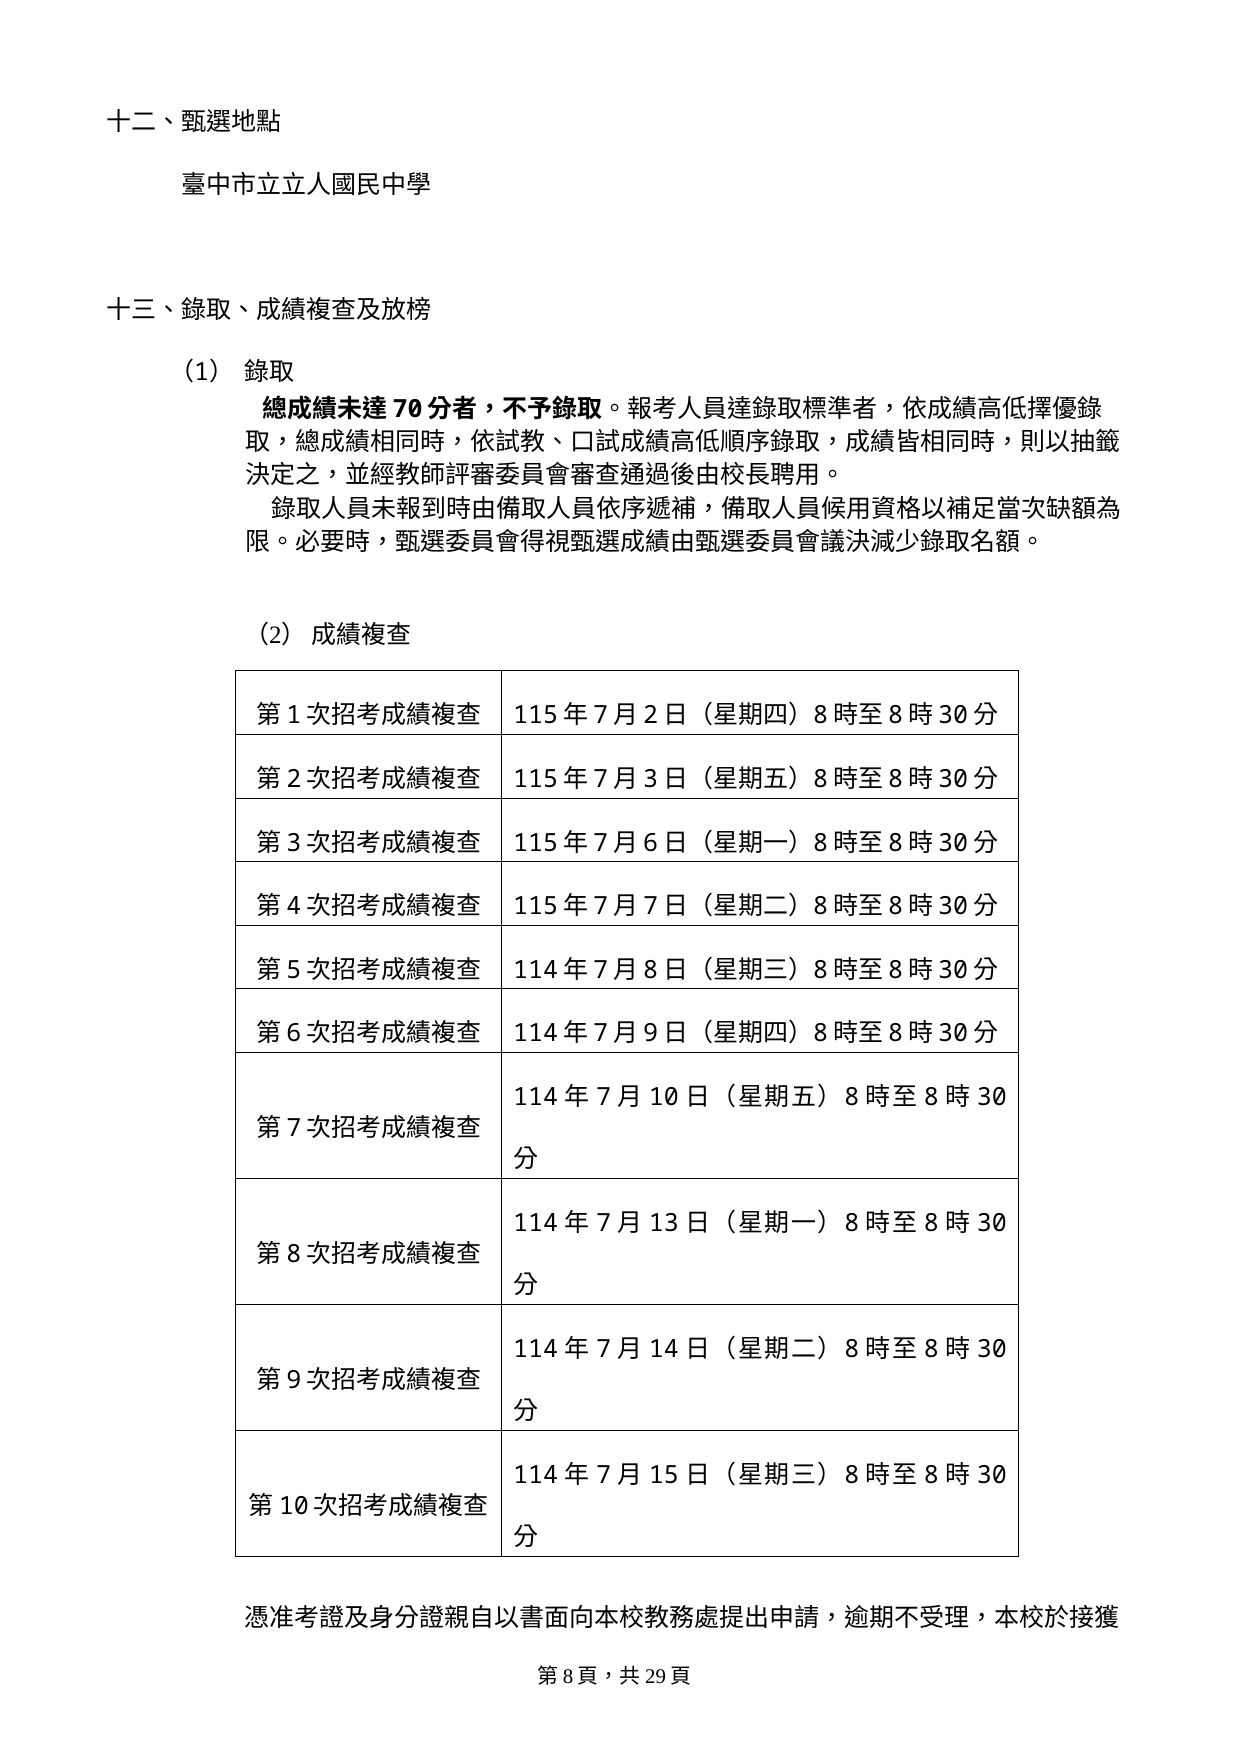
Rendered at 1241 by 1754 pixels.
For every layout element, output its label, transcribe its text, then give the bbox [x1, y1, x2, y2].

list 成績複查 [244, 591, 1122, 653]
list 錄取 [169, 328, 1122, 391]
table_header 115年7月2日（星期四）8時至8時30分 [502, 671, 1018, 734]
table_cell 第5次招考成績複查 [236, 926, 501, 988]
text 錄取人員未報到時由備取人員依序遞補，備取人員候用資格以補足當次缺額為限。必要時，甄選委員會得視甄選成績由甄選委員會議決減少錄取名額。 [106, 491, 1122, 557]
table_cell 115年7月7日（星期二）8時至8時30分 [502, 862, 1018, 924]
text 十二、甄選地點 [106, 78, 1122, 141]
table_cell 第4次招考成績複查 [236, 862, 501, 924]
text 十三、錄取、成績複查及放榜 [106, 266, 1122, 328]
table_cell 114年7月14日（星期二）8時至8時30分 [502, 1305, 1018, 1430]
table_cell 第3次招考成績複查 [236, 799, 501, 861]
table_cell 第2次招考成績複查 [236, 735, 501, 797]
table_cell 第9次招考成績複查 [236, 1305, 501, 1430]
table_cell 114年7月13日（星期一）8時至8時30分 [502, 1179, 1018, 1304]
text 臺中市立立人國民中學 [181, 141, 1122, 203]
table_cell 115年7月6日（星期一）8時至8時30分 [502, 799, 1018, 861]
table_cell 114年7月8日（星期三）8時至8時30分 [502, 926, 1018, 988]
text 憑准考證及身分證親自以書面向本校教務處提出申請，逾期不受理，本校於接獲 [244, 1574, 1122, 1637]
table_cell 114年7月9日（星期四）8時至8時30分 [502, 989, 1018, 1052]
table_cell 第6次招考成績複查 [236, 989, 501, 1052]
table_cell 第10次招考成績複查 [236, 1431, 501, 1556]
table_cell 第7次招考成績複查 [236, 1053, 501, 1178]
table_cell 114年7月15日（星期三）8時至8時30分 [502, 1431, 1018, 1556]
text 總成績未達70分者，不予錄取。報考人員達錄取標準者，依成績高低擇優錄取，總成績相同時，依試教、口試成績高低順序錄取，成績皆相同時，則以抽籤決定之，並經教師評審委員會審查通過後由校長聘用。 [157, 391, 1122, 491]
table_header 第1次招考成績複查 [236, 671, 501, 734]
table_cell 第8次招考成績複查 [236, 1179, 501, 1304]
table_cell 114年7月10日（星期五）8時至8時30分 [502, 1053, 1018, 1178]
table_cell 115年7月3日（星期五）8時至8時30分 [502, 735, 1018, 797]
